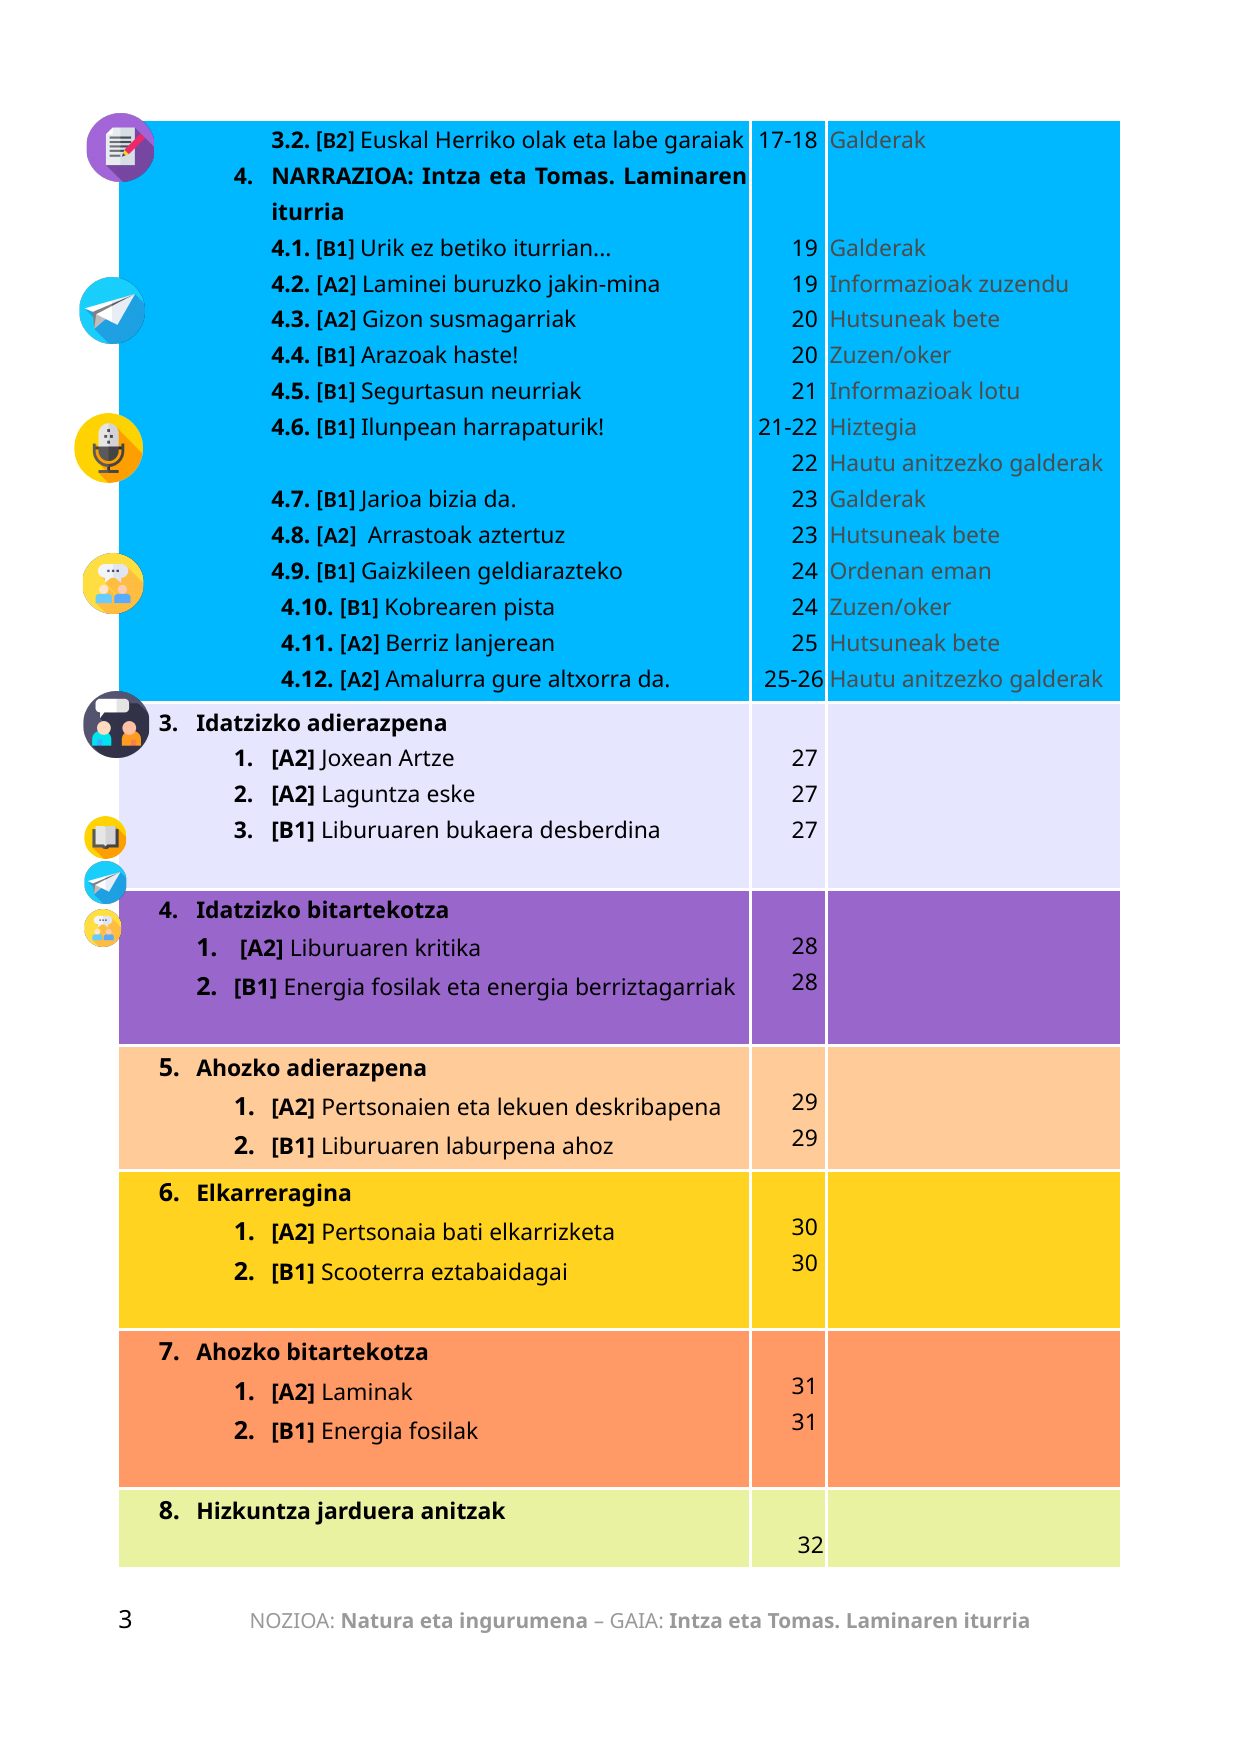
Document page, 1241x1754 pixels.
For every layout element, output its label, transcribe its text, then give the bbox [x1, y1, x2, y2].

picture [86, 113, 154, 182]
table_cell 30 30 [752, 1172, 825, 1328]
table_cell Idatzizko bitartekotza [A2] Liburuaren kritika [B1] Energia fosilak eta energia berriztagarriak [119, 891, 749, 1044]
table_cell Idatzizko adierazpena [A2] Joxean Artze [A2] Laguntza eske [B1] Liburuaren bukaera desberdina [119, 704, 749, 888]
picture [82, 553, 143, 614]
table_cell 17-18 19 19 20 20 21 21-22 22 23 23 24 24 25 25-26 [752, 121, 825, 701]
table_cell Galderak Galderak Informazioak zuzendu Hutsuneak bete Zuzen/oker Informazioak lotu Hiztegia Hautu anitzezko galderak Galderak Hutsuneak bete Ordenan eman Zuzen/oker Hutsuneak bete Hautu anitzezko galderak [828, 121, 1120, 701]
table_cell 28 28 [752, 891, 825, 1044]
table_cell Ahozko adierazpena [A2] Pertsonaien eta lekuen deskribapena [B1] Liburuaren laburpena ahoz [119, 1047, 749, 1169]
picture [84, 816, 127, 859]
table_cell [828, 1047, 1120, 1169]
picture [79, 277, 144, 344]
table_cell Ahozko bitartekotza [A2] Laminak [B1] Energia fosilak [119, 1331, 749, 1487]
table_cell [828, 1490, 1120, 1567]
table_cell Hizkuntza jarduera anitzak [119, 1490, 749, 1567]
table_cell 27 27 27 [752, 704, 825, 888]
picture [84, 909, 122, 947]
table_cell [828, 891, 1120, 1044]
picture [74, 413, 142, 483]
picture [84, 861, 127, 904]
table_cell [828, 1172, 1120, 1328]
table_cell 29 29 [752, 1047, 825, 1169]
table_cell Elkarreragina [A2] Pertsonaia bati elkarrizketa [B1] Scooterra eztabaidagai [119, 1172, 749, 1328]
picture [83, 691, 150, 758]
table_cell 32 [752, 1490, 825, 1567]
table_cell 3.2. [B2] Euskal Herriko olak eta labe garaiak NARRAZIOA: Intza eta Tomas. Laminaren iturria 4.1. [B1] Urik ez betiko iturrian... 4.2. [A2] Laminei buruzko jakin-mina 4.3. [A2] Gizon susmagarriak 4.4. [B1] Arazoak haste! 4.5. [B1] Segurtasun neurriak 4.6. [B1] Ilunpean harrapaturik! 4.7. [B1] Jarioa bizia da. 4.8. [A2] Arrastoak aztertuz 4.9. [B1] Gaizkileen geldiarazteko 4.10. [B1] Kobrearen pista 4.11. [A2] Berriz lanjerean 4.12. [A2] Amalurra gure altxorra da. [119, 121, 749, 701]
table_cell [828, 704, 1120, 888]
table_cell [828, 1331, 1120, 1487]
table_cell 31 31 [752, 1331, 825, 1487]
